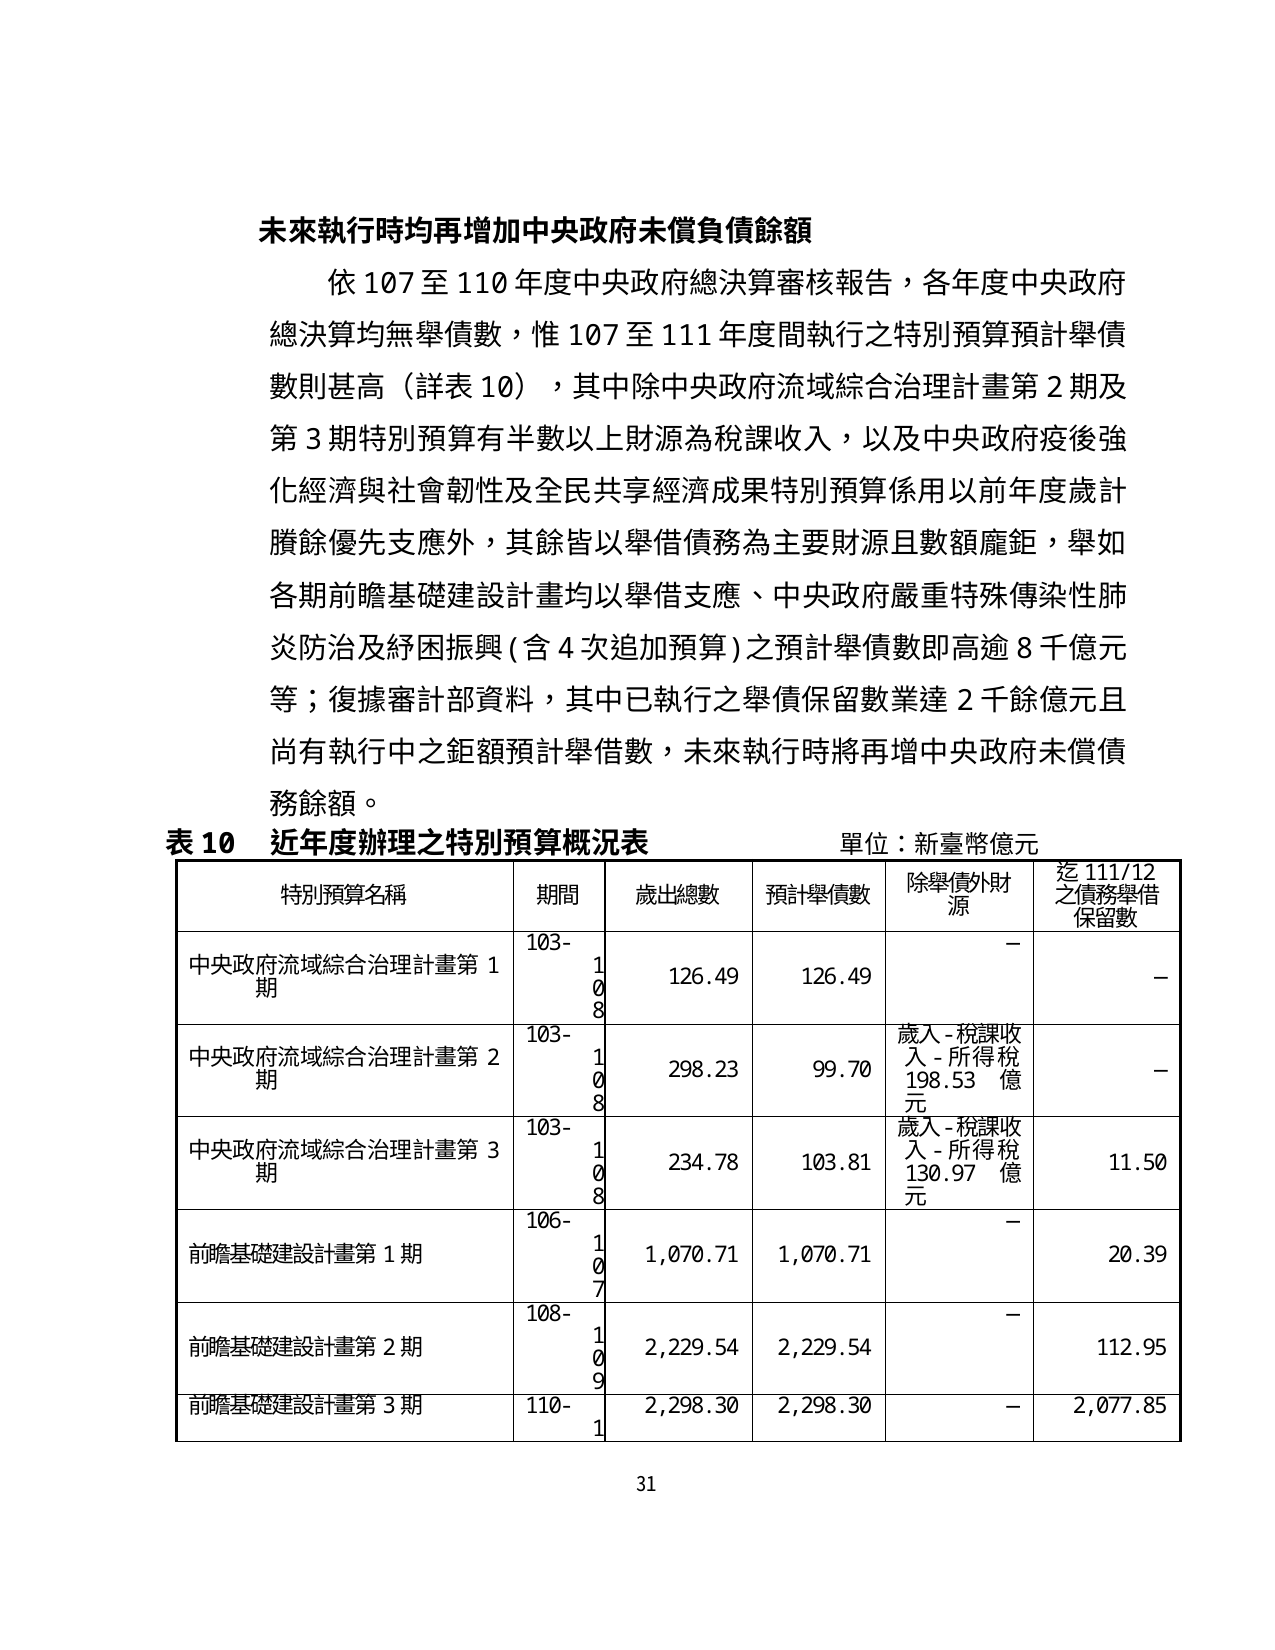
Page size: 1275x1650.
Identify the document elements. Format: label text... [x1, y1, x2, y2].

table_cell 298.23 [606, 1025, 752, 1116]
table_cell 126.49 [753, 932, 885, 1023]
table_cell — [1034, 932, 1179, 1023]
table_cell 110-1 [514, 1395, 604, 1441]
table_cell 中央政府流域綜合治理計畫第2期 [178, 1025, 513, 1116]
table_cell 中央政府流域綜合治理計畫第3期 [178, 1117, 513, 1209]
text (二)107至111年度間辦理之特別預算之待舉債數及舉債保留數不低，未來執行時均再增加中央政府未償負債餘額 [229, 200, 1127, 252]
table_header 迄111/12之債務舉借保留數 [1034, 862, 1179, 931]
text 表10 近年度辦理之特別預算概況表 單位：新臺幣億元 [165, 830, 1127, 859]
table_cell 20.39 [1034, 1210, 1179, 1302]
table_cell 1,070.71 [753, 1210, 885, 1302]
table_cell 前瞻基礎建設計畫第1期 [178, 1210, 513, 1302]
table_cell 103-108 [514, 1117, 604, 1209]
table_header 預計舉債數 [753, 862, 885, 931]
table_cell 2,229.54 [606, 1303, 752, 1394]
table_cell 103-108 [514, 932, 604, 1023]
table_cell 103-108 [514, 1025, 604, 1116]
table_cell 103.81 [753, 1117, 885, 1209]
table_header 歲出總數 [606, 862, 752, 931]
table_cell 108-109 [514, 1303, 604, 1394]
text 依107至110年度中央政府總決算審核報告，各年度中央政府總決算均無舉債數，惟107至111年度間執行之特別預算預計舉債數則甚高（詳表10），其中除中央政府流域綜合治理計畫第2期及第3期特別預算有半數以上財源為稅課收入，以及中央政府疫後強化經濟與社會韌性及全民共享經濟成果特別預算係用以前年度歲計賸餘優先支應外，其餘皆以舉借債務為主要財源且數額龐鉅，舉如各期前瞻基礎建設計畫均以舉借支應、中央政府嚴重特殊傳染性肺炎防治及紓困振興(含4次追加預算)之預計舉債數即高逾8千億元等；復據審計部資料，其中已執行之舉債保留數業達2千餘億元且尚有執行中之鉅額預計舉借數，未來執行時將再增中央政府未償債務餘額。 [269, 252, 1127, 825]
table_cell — [1034, 1025, 1179, 1116]
table_cell 2,298.30 [753, 1395, 885, 1441]
table_cell 2,077.85 [1034, 1395, 1179, 1441]
table_cell 112.95 [1034, 1303, 1179, 1394]
table_cell 11.50 [1034, 1117, 1179, 1209]
table_cell 234.78 [606, 1117, 752, 1209]
table_cell 歲入-稅課收入-所得稅130.97億元 [886, 1117, 1033, 1209]
table_cell 1,070.71 [606, 1210, 752, 1302]
table_cell 歲入-稅課收入-所得稅198.53億元 [886, 1025, 1033, 1116]
table_cell 前瞻基礎建設計畫第3期 [178, 1395, 513, 1441]
table_cell 126.49 [606, 932, 752, 1023]
table_cell 99.70 [753, 1025, 885, 1116]
table_cell — [886, 1303, 1033, 1394]
table_cell 2,229.54 [753, 1303, 885, 1394]
table_cell — [886, 932, 1033, 1023]
table_header 期間 [514, 862, 604, 931]
table_cell 前瞻基礎建設計畫第2期 [178, 1303, 513, 1394]
table_cell 2,298.30 [606, 1395, 752, 1441]
table_cell — [886, 1395, 1033, 1441]
table_cell 106-107 [514, 1210, 604, 1302]
table_cell 中央政府流域綜合治理計畫第1期 [178, 932, 513, 1023]
table_header 特別預算名稱 [178, 862, 513, 931]
table_header 除舉債外財源 [886, 862, 1033, 931]
table_cell — [886, 1210, 1033, 1302]
